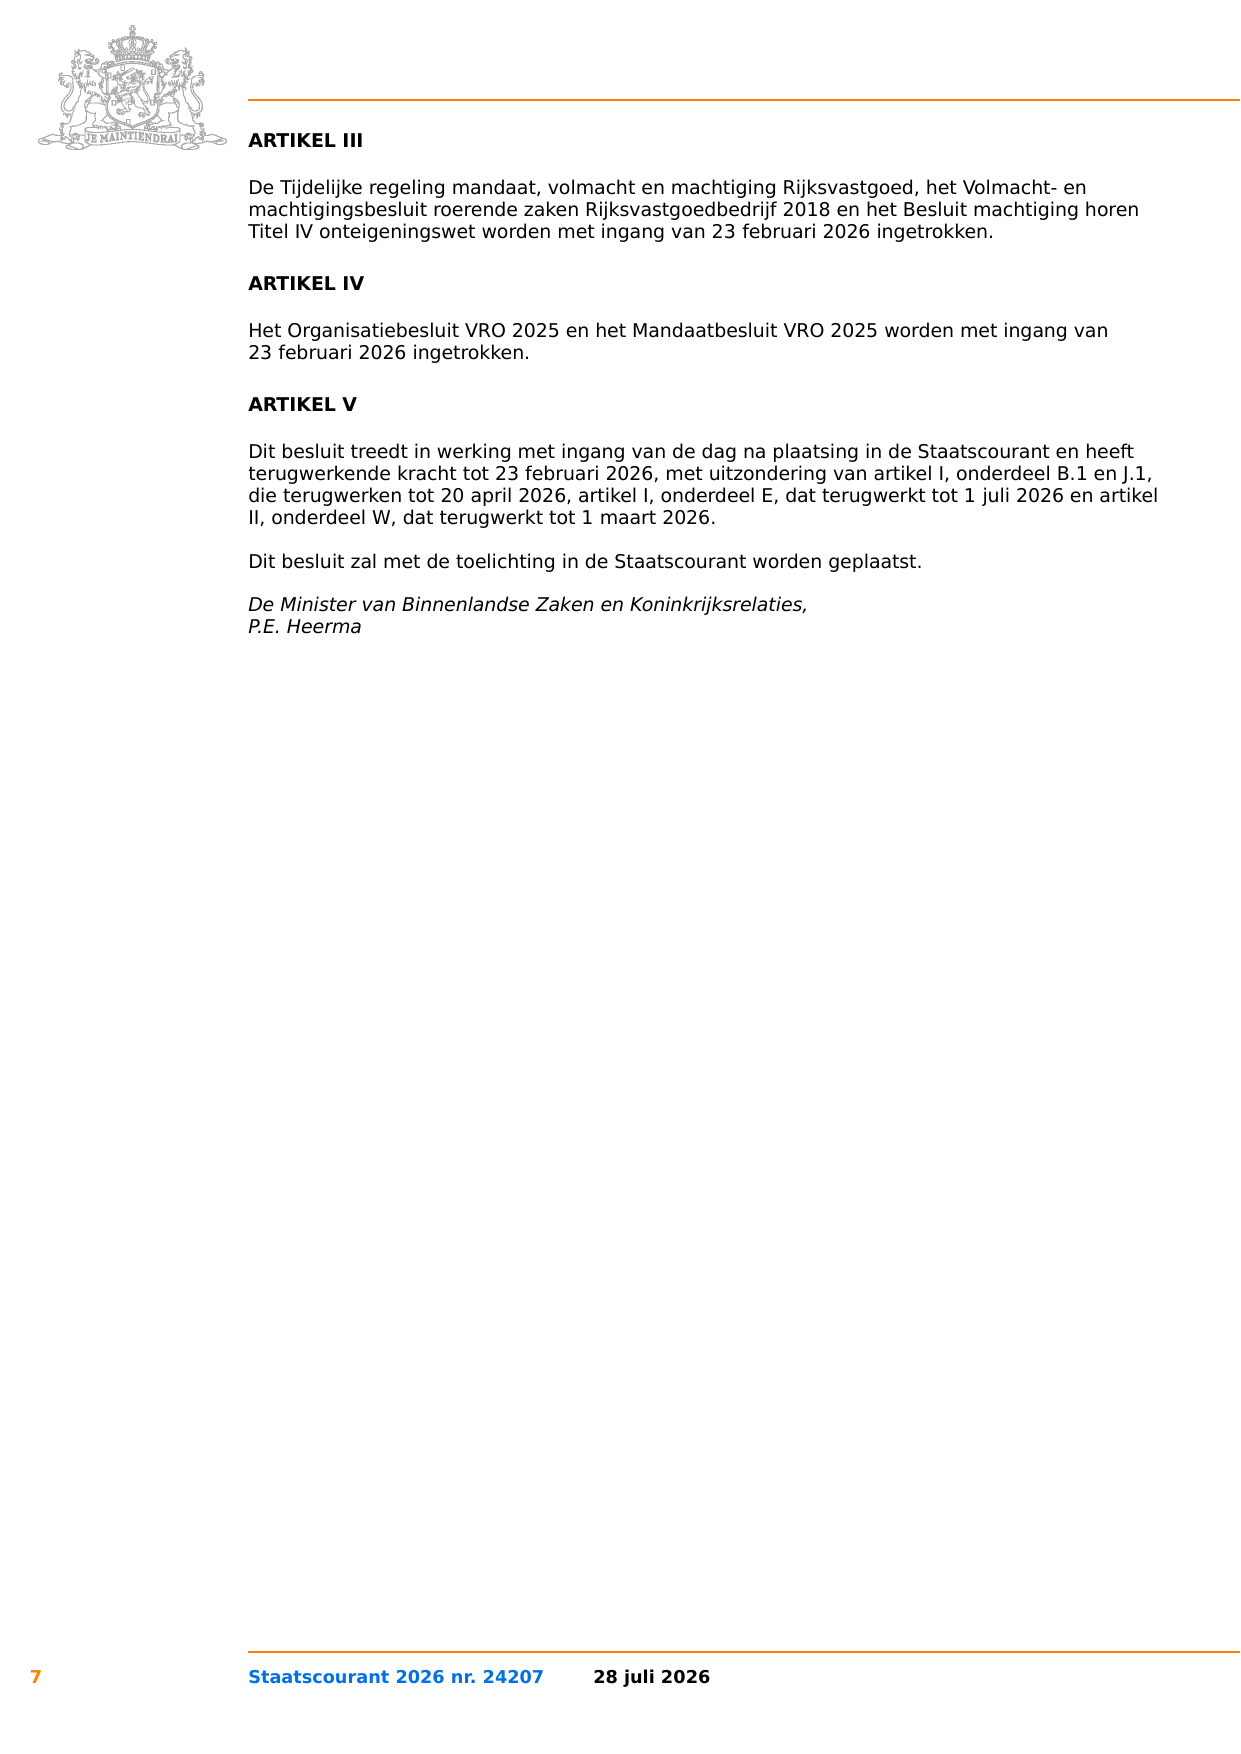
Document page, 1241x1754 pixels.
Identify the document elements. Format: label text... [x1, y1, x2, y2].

text Dit besluit zal met de toelichting in de Staatscourant worden geplaatst. [248, 551, 1163, 572]
text Dit besluit treedt in werking met ingang van de dag na plaatsing in de Staatscourant en heeft terugwerkende kracht tot 23 februari 2026, met uitzondering van artikel I, onderdeel B.1 en J.1, die terugwerken tot 20 april 2026, artikel I, onderdeel E, dat terugwerkt tot 1 juli 2026 en artikel II, onderdeel W, dat terugwerkt tot 1 maart 2026. [248, 441, 1163, 529]
text De Tijdelijke regeling mandaat, volmacht en machtiging Rijksvastgoed, het Volmacht- en machtigingsbesluit roerende zaken Rijksvastgoedbedrijf 2018 en het Besluit machtiging horen Titel IV onteigeningswet worden met ingang van 23 februari 2026 ingetrokken. [248, 177, 1163, 243]
text Het Organisatiebesluit VRO 2025 en het Mandaatbesluit VRO 2025 worden met ingang van 23 februari 2026 ingetrokken. [248, 320, 1163, 364]
subtitle ARTIKEL III [248, 130, 1163, 152]
text De Minister van Binnenlandse Zaken en Koninkrijksrelaties, P.E. Heerma [248, 594, 1163, 638]
subtitle ARTIKEL V [248, 394, 1163, 416]
subtitle ARTIKEL IV [248, 273, 1163, 295]
picture [38, 25, 227, 150]
